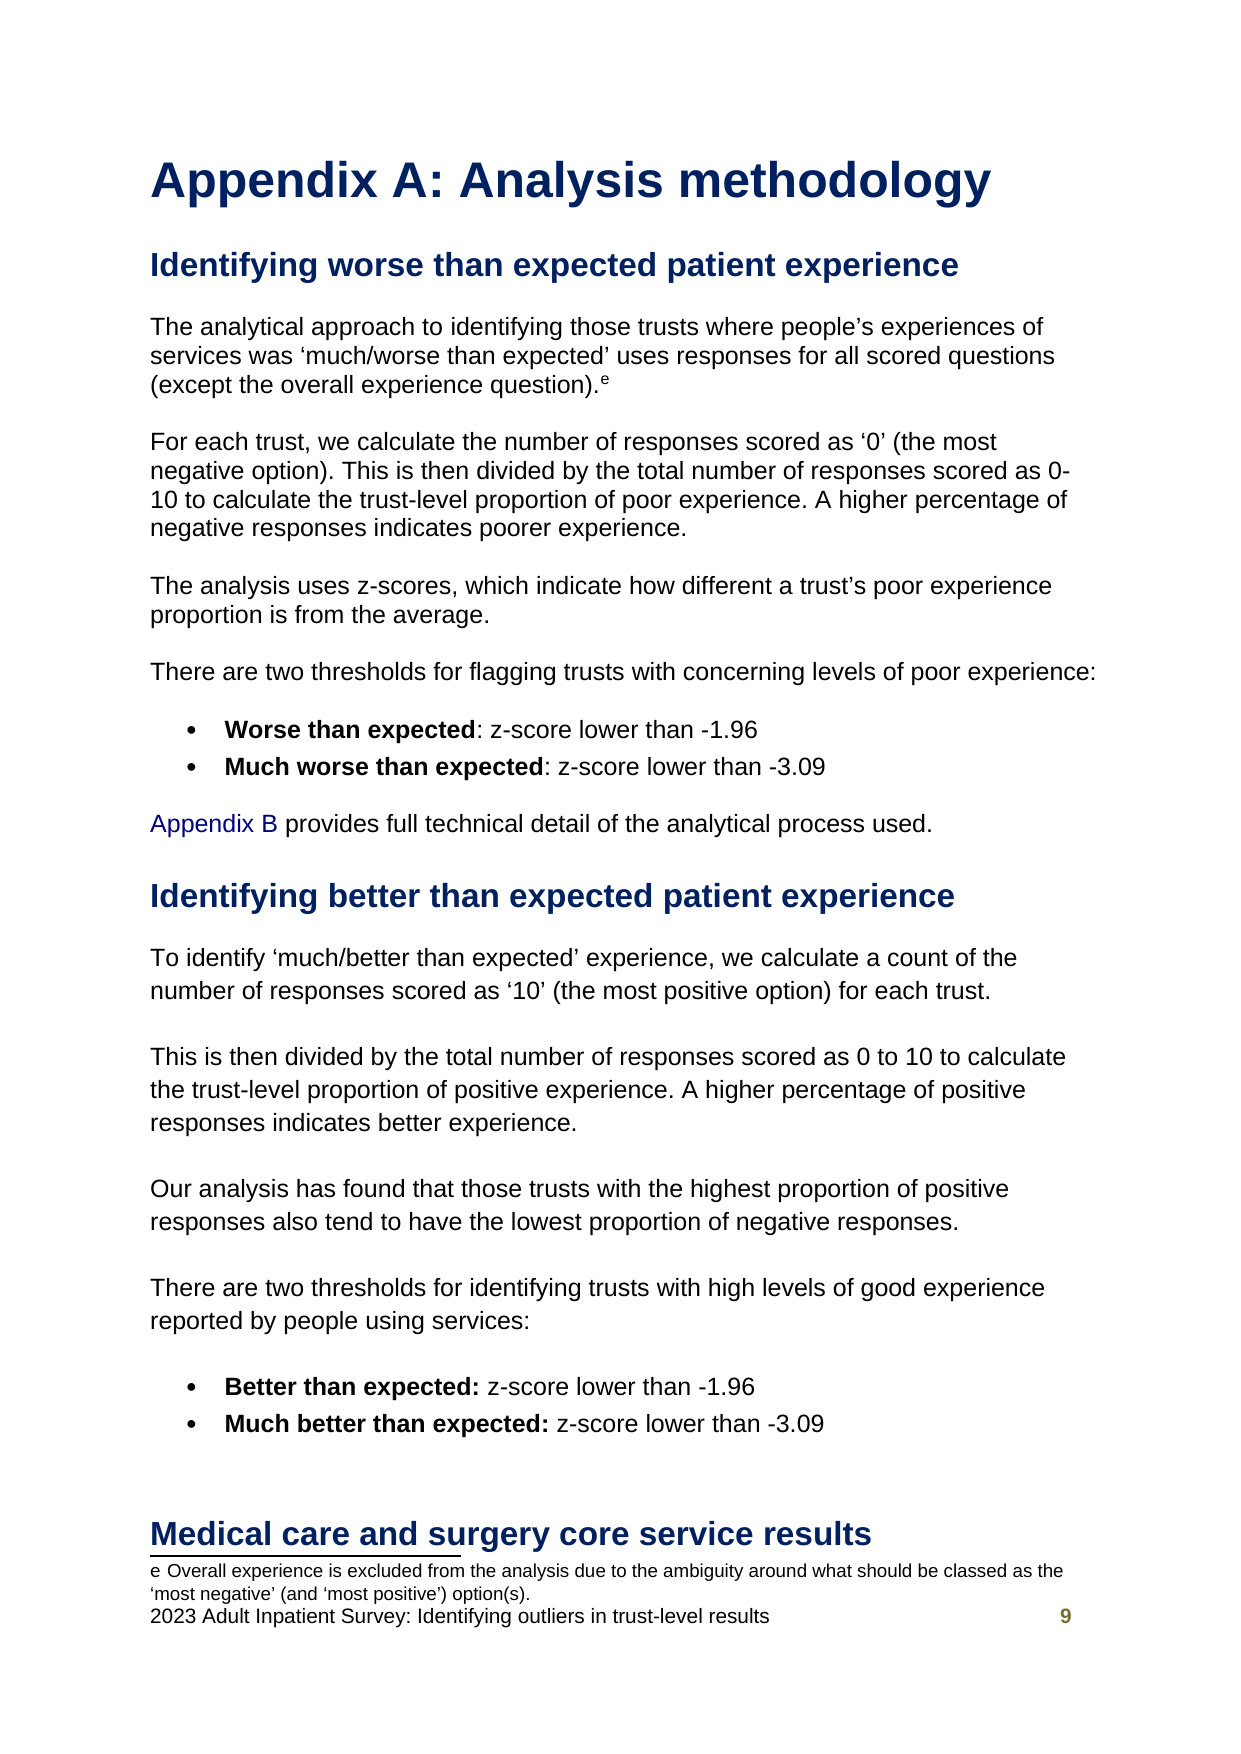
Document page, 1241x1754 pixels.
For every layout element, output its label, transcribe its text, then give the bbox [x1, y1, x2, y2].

text Our analysis has found that those trusts with the highest proportion of positive responses also tend to have the lowest proportion of negative responses. [150, 1174, 1090, 1236]
text This is then divided by the total number of responses scored as 0 to 10 to calculate the trust-level proportion of positive experience. A higher percentage of positive responses indicates better experience. [150, 1042, 1090, 1137]
list Much better than expected: z-score lower than -3.09 [187, 1409, 1090, 1438]
text For each trust, we calculate the number of responses scored as ‘0’ (the most negative option). This is then divided by the total number of responses scored as 0-10 to calculate the trust-level proportion of poor experience. A higher percentage of negative responses indicates poorer experience. [150, 427, 1090, 542]
text There are two thresholds for flagging trusts with concerning levels of poor experience: [150, 657, 1110, 686]
text Identifying better than expected patient experience [150, 876, 1090, 914]
text Overall experience is excluded from the analysis due to the ambiguity around what should be classed as the ‘most negative’ (and ‘most positive’) option(s). [150, 1556, 1090, 1604]
list Worse than expected: z-score lower than -1.96 [187, 715, 1090, 743]
text Medical care and surgery core service results [150, 1513, 1090, 1552]
text The analysis uses z-scores, which indicate how different a trust’s poor experience proportion is from the average. [150, 571, 1090, 628]
list Much worse than expected: z-score lower than -3.09 [187, 752, 1090, 781]
text The analytical approach to identifying those trusts where people’s experiences of services was ‘much/worse than expected’ uses responses for all scored questions (except the overall experience question). [150, 312, 1090, 398]
text There are two thresholds for identifying trusts with high levels of good experience reported by people using services: [150, 1273, 1090, 1335]
text To identify ‘much/better than expected’ experience, we calculate a count of the number of responses scored as ‘10’ (the most positive option) for each trust. [150, 943, 1090, 1005]
text Identifying worse than expected patient experience [150, 245, 1090, 283]
text Appendix B provides full technical detail of the analytical process used. [150, 808, 1090, 837]
list Better than expected: z-score lower than -1.96 [187, 1372, 1090, 1401]
subtitle Appendix A: Analysis methodology [150, 150, 1090, 207]
